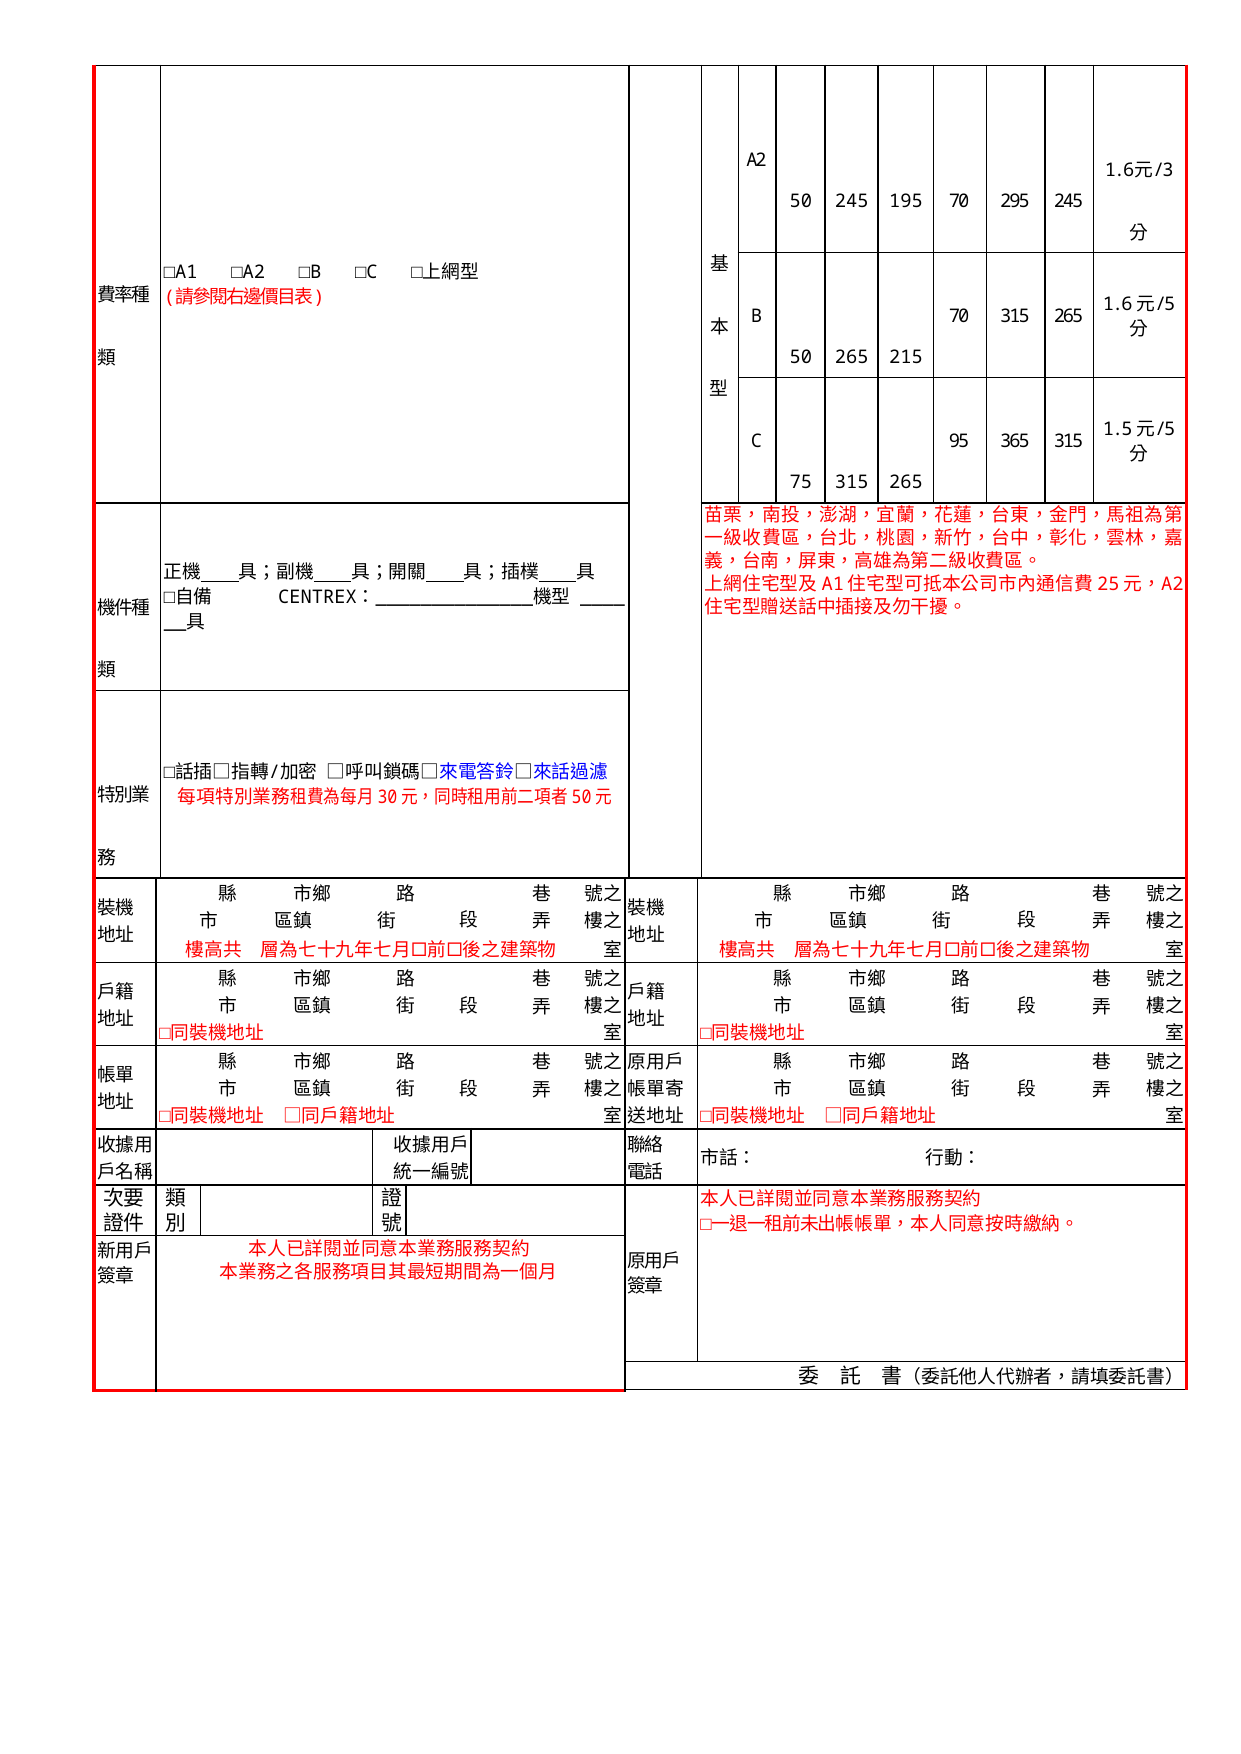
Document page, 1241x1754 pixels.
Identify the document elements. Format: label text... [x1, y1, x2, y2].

table_cell 245 [826, 66, 877, 252]
table_cell 號之 樓之 [554, 879, 624, 933]
table_cell 帳單 地址 [96, 1046, 155, 1128]
table_cell 巷 弄 [1039, 963, 1114, 1045]
table_cell 證號 [373, 1186, 405, 1235]
table_cell 特別業務 [96, 691, 160, 877]
table_cell 巷 弄 [481, 1046, 553, 1128]
table_cell 委 託 書（委託他人代辦者，請填委託書） [626, 1362, 1185, 1389]
table_cell 315 [826, 378, 877, 502]
table_cell 265 [1046, 253, 1093, 377]
table_cell 號之 樓之 室 [554, 963, 624, 1045]
table_cell 段 [418, 963, 481, 1045]
table_cell [472, 1130, 624, 1184]
table_cell 號之 樓之 室 [1114, 1046, 1185, 1128]
table_cell 費率種類 [96, 66, 160, 502]
table_cell 號之 樓之 [1114, 879, 1185, 933]
table_cell 本人已詳閱並同意本業務服務契約 本業務之各服務項目其最短期間為一個月 □本人申請一退一租新、原客戶帳單分開計算。 □本人申請一退一租當月之月租費，由本人與原客戶自行計算分攤，如原用戶尚有未出帳之電信費，本人願負清償責任。 [157, 1236, 624, 1389]
table_cell 正機 具；副機 具；開關 具；插樸 具 □自備 CENTREX：______________機型 ______具 [161, 504, 628, 689]
table_cell C [739, 378, 775, 502]
table_cell A2 [739, 66, 775, 252]
table_cell 裝機 地址 [626, 879, 697, 962]
table_cell 段 [418, 879, 481, 933]
table_cell 1.6元/3分 [1094, 66, 1185, 252]
table_cell 裝機 地址 [96, 879, 155, 962]
table_cell 295 [987, 66, 1044, 252]
table_cell 原用戶帳單寄送地址 [626, 1046, 697, 1128]
table_cell 245 [1046, 66, 1093, 252]
table_cell [201, 1186, 372, 1235]
table_cell 365 [987, 378, 1044, 502]
table_cell 聯絡 電話 [626, 1130, 697, 1184]
table_cell 巷 弄 [481, 963, 553, 1045]
table_cell 樓高共 層為七十九年七月前後之建築物 室 [698, 933, 1185, 962]
table_cell 縣 市鄉 路 市 區鎮 街 [157, 879, 418, 933]
table_cell □話插□指轉/加密 □呼叫鎖碼□來電答鈴□來話過濾 每項特別業務租費為每月30元，同時租用前二項者50元 [161, 691, 628, 877]
table_cell 215 [879, 253, 933, 377]
table_cell 本人已詳閱並同意本業務服務契約 □一退一租前未出帳帳單，本人同意按時繳納。 [698, 1186, 1185, 1361]
table_cell 號之 樓之 室 [1114, 963, 1185, 1045]
table_cell 段 [973, 879, 1039, 933]
table_cell 265 [879, 378, 933, 502]
table_cell 50 [777, 66, 824, 252]
table_cell 巷 弄 [1039, 879, 1114, 933]
table_cell 75 [777, 378, 824, 502]
table_cell 巷 弄 [1039, 1046, 1114, 1128]
table_cell 1.6元/5分 [1094, 253, 1185, 377]
table_cell 類別 [157, 1186, 200, 1235]
table_cell 縣 市鄉 路 市 區鎮 街 □同裝機地址 □同戶籍地址 [157, 1046, 418, 1128]
table_cell 基本型 [702, 66, 738, 502]
table_cell 70 [934, 253, 986, 377]
table_cell 戶籍 地址 [96, 963, 155, 1045]
table_cell 縣 市鄉 路 市 區鎮 街 [698, 879, 973, 933]
table_cell 新用戶簽章 [96, 1236, 155, 1389]
table_cell 市話： 行動： [698, 1130, 1185, 1184]
table_cell 265 [826, 253, 877, 377]
table_cell 段 [973, 1046, 1039, 1128]
table_cell B [739, 253, 775, 377]
table_cell 縣 市鄉 路 市 區鎮 街 □同裝機地址 [157, 963, 418, 1045]
table_cell 段 [973, 963, 1039, 1045]
table_cell 收據用戶名稱 [96, 1130, 155, 1184]
table_cell [157, 1130, 372, 1184]
table_cell 段 [418, 1046, 481, 1128]
table_cell 樓高共 層為七十九年七月前後之建築物 室 [157, 933, 624, 962]
table_cell 機件種類 [96, 504, 160, 689]
table_cell 縣 市鄉 路 市 區鎮 街 □同裝機地址 □同戶籍地址 [698, 1046, 973, 1128]
table_cell 苗栗，南投，澎湖，宜蘭，花蓮，台東，金門，馬祖為第一級收費區，台北，桃園，新竹，台中，彰化，雲林，嘉義，台南，屏東，高雄為第二級收費區。 上網住宅型及A1住宅型可抵本公司市內通信費25元，A2住宅型贈送話中插接及勿干擾。 [702, 504, 1185, 877]
table_cell 原用戶簽章 [626, 1186, 697, 1361]
table_cell [630, 66, 701, 877]
table_cell 315 [1046, 378, 1093, 502]
table_cell 195 [879, 66, 933, 252]
table_cell 1.5元/5分 [1094, 378, 1185, 502]
table_cell 315 [987, 253, 1044, 377]
table_cell 巷 弄 [481, 879, 553, 933]
table_cell 95 [934, 378, 986, 502]
table_cell 縣 市鄉 路 市 區鎮 街 □同裝機地址 [698, 963, 973, 1045]
table_cell □A1 □A2 □B □C □上網型 (請參閱右邊價目表) [161, 66, 628, 502]
table_cell 收據用戶統一編號 [373, 1130, 470, 1184]
table_cell 戶籍 地址 [626, 963, 697, 1045]
table_cell 次要證件 [96, 1186, 155, 1235]
table_cell 50 [777, 253, 824, 377]
table_cell 號之 樓之 室 [554, 1046, 624, 1128]
table_cell [407, 1186, 624, 1235]
table_cell 70 [934, 66, 986, 252]
